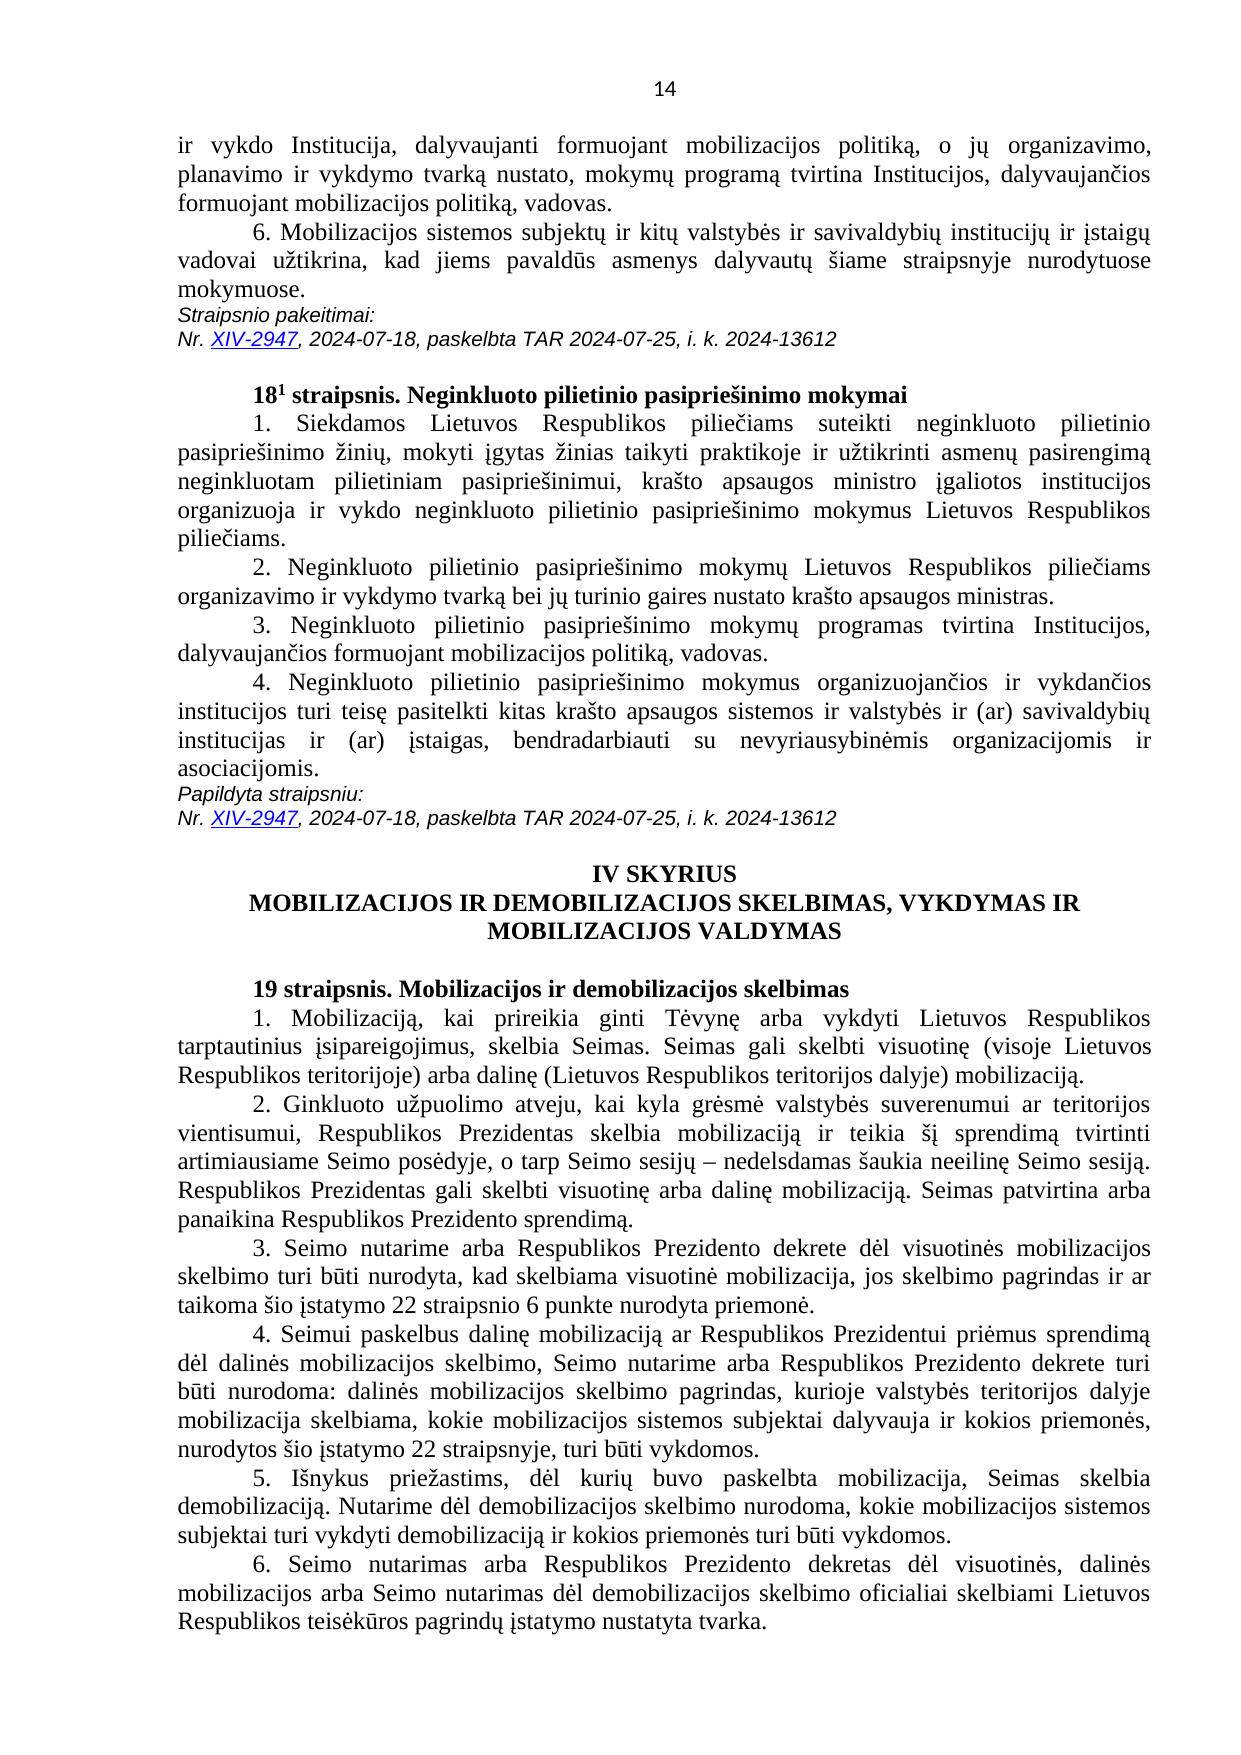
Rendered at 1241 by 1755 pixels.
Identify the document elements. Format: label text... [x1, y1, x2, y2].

text Papildyta straipsniu: [177, 782, 1152, 806]
text 181 straipsnis. Neginkluoto pilietinio pasipriešinimo mokymai [177, 380, 1152, 408]
text MOBILIZACIJOS IR DEMOBILIZACIJOS SKELBIMAS, VYKDYMAS IR MOBILIZACIJOS VALDYMAS [177, 888, 1152, 945]
text 19 straipsnis. Mobilizacijos ir demobilizacijos skelbimas [177, 974, 1152, 1003]
text 5. Išnykus priežastims, dėl kurių buvo paskelbta mobilizacija, Seimas skelbia demobilizaciją. Nutarime dėl demobilizacijos skelbimo nurodoma, kokie mobilizacijos sistemos subjektai turi vykdyti demobilizaciją ir kokios priemonės turi būti vykdomos. [177, 1463, 1152, 1549]
text 6. Mobilizacijos sistemos subjektų ir kitų valstybės ir savivaldybių institucijų ir įstaigų vadovai užtikrina, kad jiems pavaldūs asmenys dalyvautų šiame straipsnyje nurodytuose mokymuose. [177, 217, 1152, 303]
text 2. Neginkluoto pilietinio pasipriešinimo mokymų Lietuvos Respublikos piliečiams organizavimo ir vykdymo tvarką bei jų turinio gaires nustato krašto apsaugos ministras. [177, 552, 1152, 610]
text 1. Mobilizaciją, kai prireikia ginti Tėvynę arba vykdyti Lietuvos Respublikos tarptautinius įsipareigojimus, skelbia Seimas. Seimas gali skelbti visuotinę (visoje Lietuvos Respublikos teritorijoje) arba dalinę (Lietuvos Respublikos teritorijos dalyje) mobilizaciją. [177, 1003, 1152, 1089]
text ir vykdo Institucija, dalyvaujanti formuojant mobilizacijos politiką, o jų organizavimo, planavimo ir vykdymo tvarką nustato, mokymų programą tvirtina Institucijos, dalyvaujančios formuojant mobilizacijos politiką, vadovas. [177, 131, 1152, 217]
text 4. Seimui paskelbus dalinę mobilizaciją ar Respublikos Prezidentui priėmus sprendimą dėl dalinės mobilizacijos skelbimo, Seimo nutarime arba Respublikos Prezidento dekrete turi būti nurodoma: dalinės mobilizacijos skelbimo pagrindas, kurioje valstybės teritorijos dalyje mobilizacija skelbiama, kokie mobilizacijos sistemos subjektai dalyvauja ir kokios priemonės, nurodytos šio įstatymo 22 straipsnyje, turi būti vykdomos. [177, 1319, 1152, 1463]
text IV SKYRIUS [177, 859, 1152, 888]
text 6. Seimo nutarimas arba Respublikos Prezidento dekretas dėl visuotinės, dalinės mobilizacijos arba Seimo nutarimas dėl demobilizacijos skelbimo oficialiai skelbiami Lietuvos Respublikos teisėkūros pagrindų įstatymo nustatyta tvarka. [177, 1549, 1152, 1635]
text 4. Neginkluoto pilietinio pasipriešinimo mokymus organizuojančios ir vykdančios institucijos turi teisę pasitelkti kitas krašto apsaugos sistemos ir valstybės ir (ar) savivaldybių institucijas ir (ar) įstaigas, bendradarbiauti su nevyriausybinėmis organizacijomis ir asociacijomis. [177, 667, 1152, 782]
text Nr. XIV-2947, 2024-07-18, paskelbta TAR 2024-07-25, i. k. 2024-13612 [177, 327, 1152, 351]
text Nr. XIV-2947, 2024-07-18, paskelbta TAR 2024-07-25, i. k. 2024-13612 [177, 806, 1152, 830]
text 3. Neginkluoto pilietinio pasipriešinimo mokymų programas tvirtina Institucijos, dalyvaujančios formuojant mobilizacijos politiką, vadovas. [177, 610, 1152, 667]
text Straipsnio pakeitimai: [177, 303, 1152, 327]
text 1. Siekdamos Lietuvos Respublikos piliečiams suteikti neginkluoto pilietinio pasipriešinimo žinių, mokyti įgytas žinias taikyti praktikoje ir užtikrinti asmenų pasirengimą neginkluotam pilietiniam pasipriešinimui, krašto apsaugos ministro įgaliotos institucijos organizuoja ir vykdo neginkluoto pilietinio pasipriešinimo mokymus Lietuvos Respublikos piliečiams. [177, 408, 1152, 552]
text 3. Seimo nutarime arba Respublikos Prezidento dekrete dėl visuotinės mobilizacijos skelbimo turi būti nurodyta, kad skelbiama visuotinė mobilizacija, jos skelbimo pagrindas ir ar taikoma šio įstatymo 22 straipsnio 6 punkte nurodyta priemonė. [177, 1233, 1152, 1319]
text 2. Ginkluoto užpuolimo atveju, kai kyla grėsmė valstybės suverenumui ar teritorijos vientisumui, Respublikos Prezidentas skelbia mobilizaciją ir teikia šį sprendimą tvirtinti artimiausiame Seimo posėdyje, o tarp Seimo sesijų – nedelsdamas šaukia neeilinę Seimo sesiją. Respublikos Prezidentas gali skelbti visuotinę arba dalinę mobilizaciją. Seimas patvirtina arba panaikina Respublikos Prezidento sprendimą. [177, 1089, 1152, 1233]
